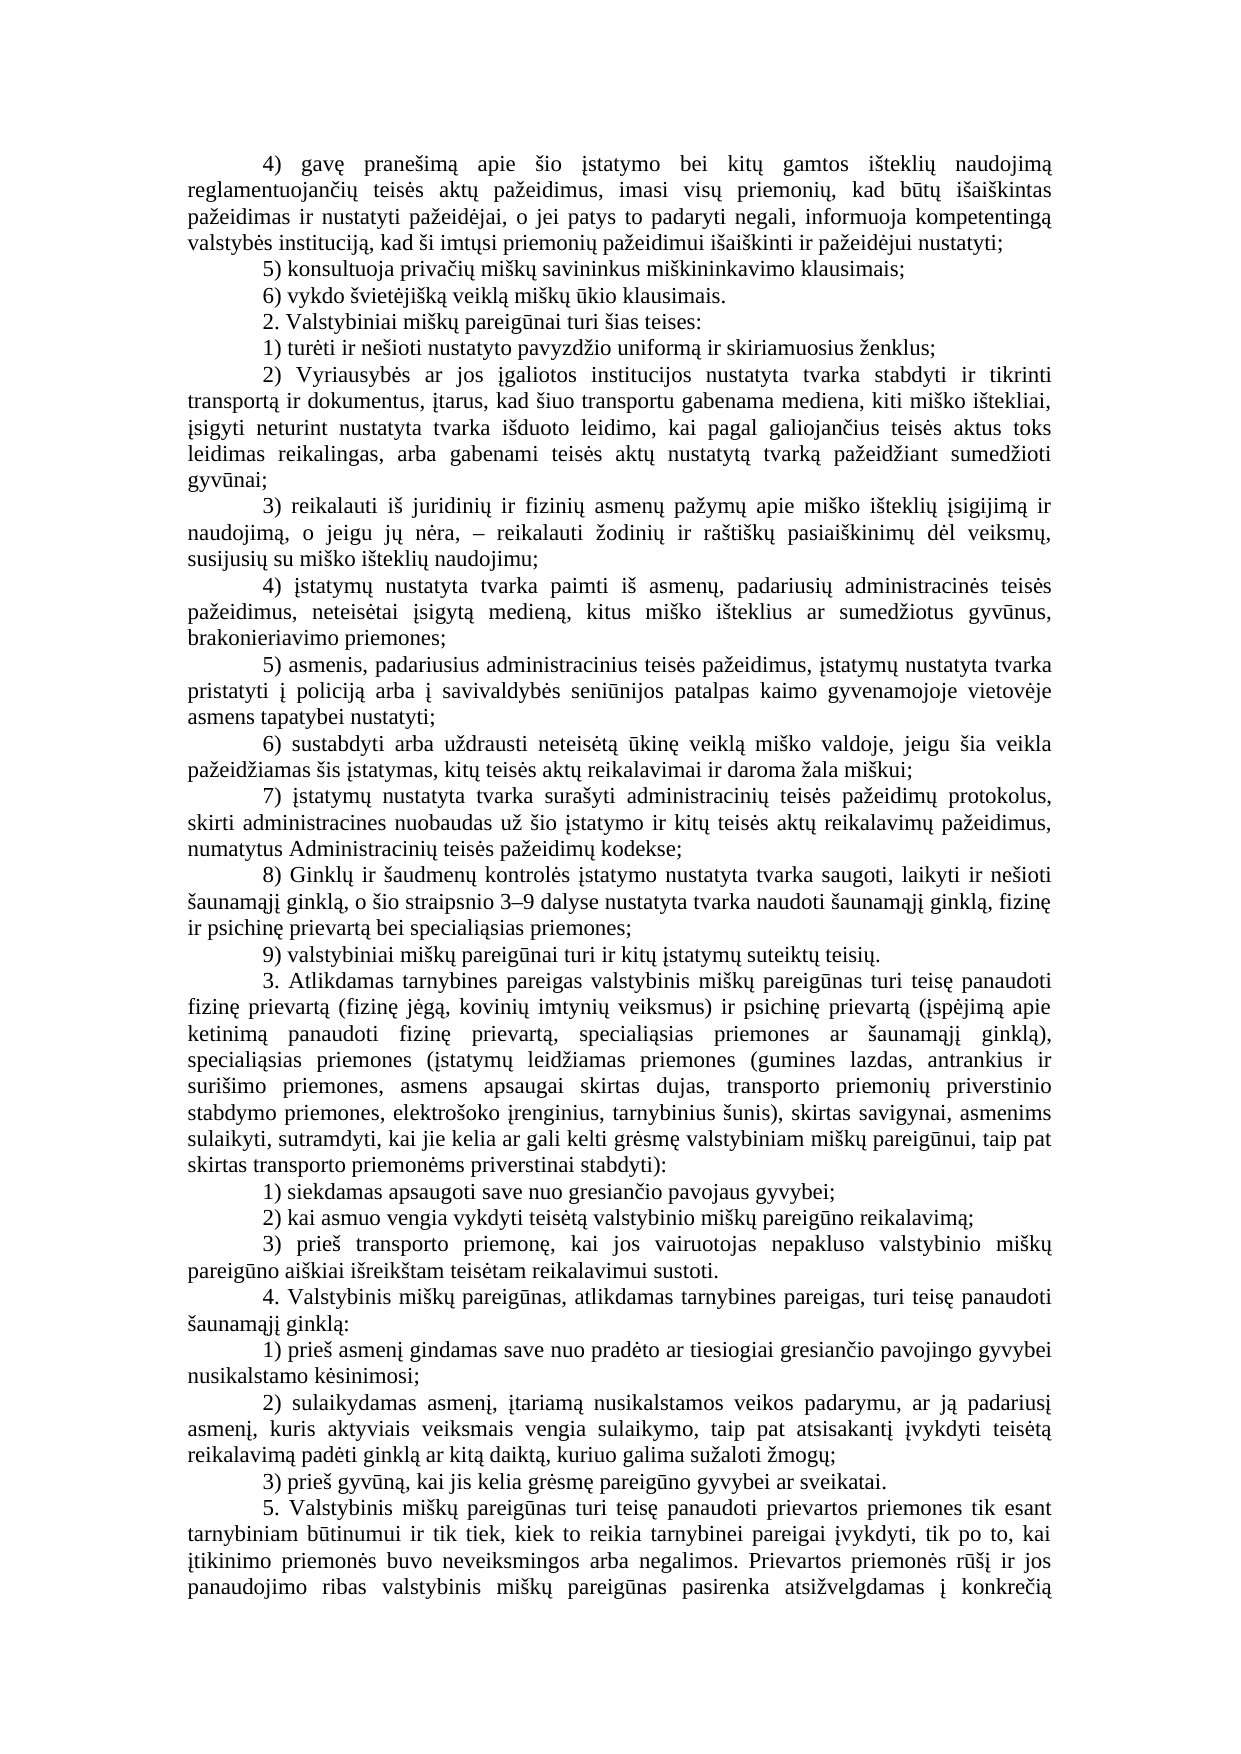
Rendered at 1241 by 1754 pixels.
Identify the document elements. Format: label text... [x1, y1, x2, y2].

text 8) Ginklų ir šaudmenų kontrolės įstatymo nustatyta tvarka saugoti, laikyti ir nešioti šaunamąjį ginklą, o šio straipsnio 3–9 dalyse nustatyta tvarka naudoti šaunamąjį ginklą, fizinę ir psichinę prievartą bei specialiąsias priemones; [187, 862, 1053, 941]
text 3) prieš gyvūną, kai jis kelia grėsmę pareigūno gyvybei ar sveikatai. [187, 1468, 1053, 1494]
text 2) Vyriausybės ar jos įgaliotos institucijos nustatyta tvarka stabdyti ir tikrinti transportą ir dokumentus, įtarus, kad šiuo transportu gabenama mediena, kiti miško ištekliai, įsigyti neturint nustatyta tvarka išduoto leidimo, kai pagal galiojančius teisės aktus toks leidimas reikalingas, arba gabenami teisės aktų nustatytą tvarką pažeidžiant sumedžioti gyvūnai; [187, 361, 1053, 493]
text 7) įstatymų nustatyta tvarka surašyti administracinių teisės pažeidimų protokolus, skirti administracines nuobaudas už šio įstatymo ir kitų teisės aktų reikalavimų pažeidimus, numatytus Administracinių teisės pažeidimų kodekse; [187, 782, 1053, 862]
text 6) vykdo švietėjišką veiklą miškų ūkio klausimais. [187, 282, 1053, 308]
text 5. Valstybinis miškų pareigūnas turi teisę panaudoti prievartos priemones tik esant tarnybiniam būtinumui ir tik tiek, kiek to reikia tarnybinei pareigai įvykdyti, tik po to, kai įtikinimo priemonės buvo neveiksmingos arba negalimos. Prievartos priemonės rūšį ir jos panaudojimo ribas valstybinis miškų pareigūnas pasirenka atsižvelgdamas į konkrečią [187, 1494, 1053, 1599]
text 2. Valstybiniai miškų pareigūnai turi šias teises: [187, 308, 1053, 334]
text 3) reikalauti iš juridinių ir fizinių asmenų pažymų apie miško išteklių įsigijimą ir naudojimą, o jeigu jų nėra, – reikalauti žodinių ir raštiškų pasiaiškinimų dėl veiksmų, susijusių su miško išteklių naudojimu; [187, 493, 1053, 572]
text 2) sulaikydamas asmenį, įtariamą nusikalstamos veikos padarymu, ar ją padariusį asmenį, kuris aktyviais veiksmais vengia sulaikymo, taip pat atsisakantį įvykdyti teisėtą reikalavimą padėti ginklą ar kitą daiktą, kuriuo galima sužaloti žmogų; [187, 1389, 1053, 1468]
text 5) asmenis, padariusius administracinius teisės pažeidimus, įstatymų nustatyta tvarka pristatyti į policiją arba į savivaldybės seniūnijos patalpas kaimo gyvenamojoje vietovėje asmens tapatybei nustatyti; [187, 651, 1053, 730]
text 6) sustabdyti arba uždrausti neteisėtą ūkinę veiklą miško valdoje, jeigu šia veikla pažeidžiamas šis įstatymas, kitų teisės aktų reikalavimai ir daroma žala miškui; [187, 730, 1053, 782]
text 5) konsultuoja privačių miškų savininkus miškininkavimo klausimais; [187, 255, 1053, 282]
text 4) įstatymų nustatyta tvarka paimti iš asmenų, padariusių administracinės teisės pažeidimus, neteisėtai įsigytą medieną, kitus miško išteklius ar sumedžiotus gyvūnus, brakonieriavimo priemones; [187, 572, 1053, 651]
text 3. Atlikdamas tarnybines pareigas valstybinis miškų pareigūnas turi teisę panaudoti fizinę prievartą (fizinę jėgą, kovinių imtynių veiksmus) ir psichinę prievartą (įspėjimą apie ketinimą panaudoti fizinę prievartą, specialiąsias priemones ar šaunamąjį ginklą), specialiąsias priemones (įstatymų leidžiamas priemones (gumines lazdas, antrankius ir surišimo priemones, asmens apsaugai skirtas dujas, transporto priemonių priverstinio stabdymo priemones, elektrošoko įrenginius, tarnybinius šunis), skirtas savigynai, asmenims sulaikyti, sutramdyti, kai jie kelia ar gali kelti grėsmę valstybiniam miškų pareigūnui, taip pat skirtas transporto priemonėms priverstinai stabdyti): [187, 967, 1053, 1178]
text 1) siekdamas apsaugoti save nuo gresiančio pavojaus gyvybei; [187, 1178, 1053, 1204]
text 1) turėti ir nešioti nustatyto pavyzdžio uniformą ir skiriamuosius ženklus; [187, 334, 1053, 361]
text 3) prieš transporto priemonę, kai jos vairuotojas nepakluso valstybinio miškų pareigūno aiškiai išreikštam teisėtam reikalavimui sustoti. [187, 1231, 1053, 1283]
text 9) valstybiniai miškų pareigūnai turi ir kitų įstatymų suteiktų teisių. [187, 941, 1053, 967]
text 1) prieš asmenį gindamas save nuo pradėto ar tiesiogiai gresiančio pavojingo gyvybei nusikalstamo kėsinimosi; [187, 1336, 1053, 1389]
text 2) kai asmuo vengia vykdyti teisėtą valstybinio miškų pareigūno reikalavimą; [187, 1204, 1053, 1231]
text 4) gavę pranešimą apie šio įstatymo bei kitų gamtos išteklių naudojimą reglamentuojančių teisės aktų pažeidimus, imasi visų priemonių, kad būtų išaiškintas pažeidimas ir nustatyti pažeidėjai, o jei patys to padaryti negali, informuoja kompetentingą valstybės instituciją, kad ši imtųsi priemonių pažeidimui išaiškinti ir pažeidėjui nustatyti; [187, 150, 1053, 255]
text 4. Valstybinis miškų pareigūnas, atlikdamas tarnybines pareigas, turi teisę panaudoti šaunamąjį ginklą: [187, 1283, 1053, 1336]
